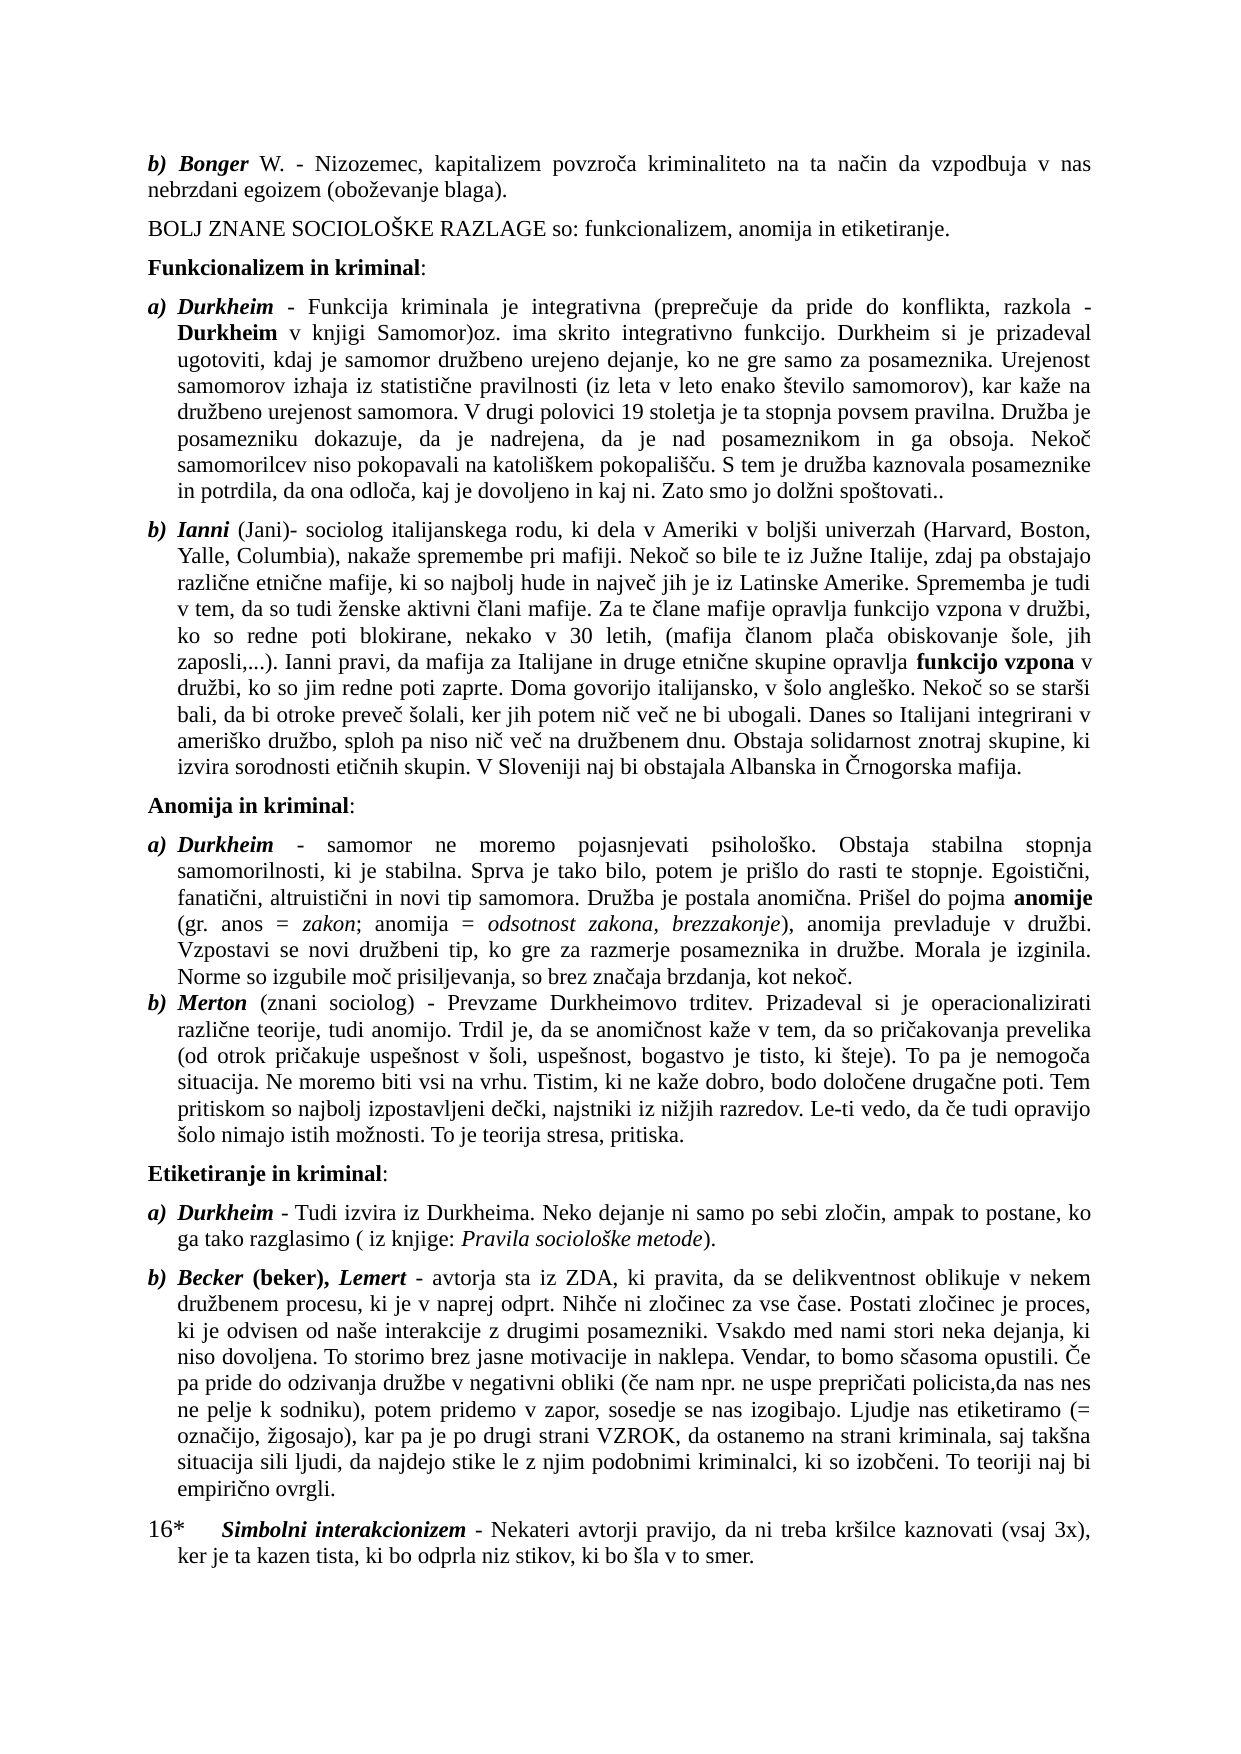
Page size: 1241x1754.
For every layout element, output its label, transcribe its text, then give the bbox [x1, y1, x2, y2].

text BOLJ ZNANE SOCIOLOŠKE RAZLAGE so: funkcionalizem, anomija in etiketiranje. [148, 215, 1093, 242]
list Simbolni interakcionizem - Nekateri avtorji pravijo, da ni treba kršilce kaznovati (vsaj 3x), ker je ta kazen tista, ki bo odprla niz stikov, ki bo šla v to smer. [148, 1514, 1093, 1569]
text Anomija in kriminal: [148, 792, 1093, 819]
list Durkheim - Tudi izvira iz Durkheima. Neko dejanje ni samo po sebi zločin, ampak to postane, ko ga tako razglasimo ( iz knjige: Pravila sociološke metode). [148, 1199, 1093, 1251]
list Durkheim - samomor ne moremo pojasnjevati psihološko. Obstaja stabilna stopnja samomorilnosti, ki je stabilna. Sprva je tako bilo, potem je prišlo do rasti te stopnje. Egoistični, fanatični, altruistični in novi tip samomora. Družba je postala anomična. Prišel do pojma anomije (gr. anos = zakon; anomija = odsotnost zakona, brezzakonje), anomija prevladuje v družbi. Vzpostavi se novi družbeni tip, ko gre za razmerje posameznika in družbe. Morala je izginila. Norme so izgubile moč prisiljevanja, so brez značaja brzdanja, kot nekoč. [148, 831, 1093, 989]
list Ianni (Jani)- sociolog italijanskega rodu, ki dela v Ameriki v boljši univerzah (Harvard, Boston, Yalle, Columbia), nakaže spremembe pri mafiji. Nekoč so bile te iz Južne Italije, zdaj pa obstajajo različne etnične mafije, ki so najbolj hude in največ jih je iz Latinske Amerike. Sprememba je tudi v tem, da so tudi ženske aktivni člani mafije. Za te člane mafije opravlja funkcijo vzpona v družbi, ko so redne poti blokirane, nekako v 30 letih, (mafija članom plača obiskovanje šole, jih zaposli,...). Ianni pravi, da mafija za Italijane in druge etnične skupine opravlja funkcijo vzpona v družbi, ko so jim redne poti zaprte. Doma govorijo italijansko, v šolo angleško. Nekoč so se starši bali, da bi otroke preveč šolali, ker jih potem nič več ne bi ubogali. Danes so Italijani integrirani v ameriško družbo, sploh pa niso nič več na družbenem dnu. Obstaja solidarnost znotraj skupine, ki izvira sorodnosti etičnih skupin. V Sloveniji naj bi obstajala Albanska in Črnogorska mafija. [148, 516, 1093, 780]
list Merton (znani sociolog) - Prevzame Durkheimovo trditev. Prizadeval si je operacionalizirati različne teorije, tudi anomijo. Trdil je, da se anomičnost kaže v tem, da so pričakovanja prevelika (od otrok pričakuje uspešnost v šoli, uspešnost, bogastvo je tisto, ki šteje). To pa je nemogoča situacija. Ne moremo biti vsi na vrhu. Tistim, ki ne kaže dobro, bodo določene drugačne poti. Tem pritiskom so najbolj izpostavljeni dečki, najstniki iz nižjih razredov. Le-ti vedo, da če tudi opravijo šolo nimajo istih možnosti. To je teorija stresa, pritiska. [148, 989, 1093, 1147]
list Durkheim - Funkcija kriminala je integrativna (preprečuje da pride do konflikta, razkola - Durkheim v knjigi Samomor)oz. ima skrito integrativno funkcijo. Durkheim si je prizadeval ugotoviti, kdaj je samomor družbeno urejeno dejanje, ko ne gre samo za posameznika. Urejenost samomorov izhaja iz statistične pravilnosti (iz leta v leto enako število samomorov), kar kaže na družbeno urejenost samomora. V drugi polovici 19 stoletja je ta stopnja povsem pravilna. Družba je posamezniku dokazuje, da je nadrejena, da je nad posameznikom in ga obsoja. Nekoč samomorilcev niso pokopavali na katoliškem pokopališču. S tem je družba kaznovala posameznike in potrdila, da ona odloča, kaj je dovoljeno in kaj ni. Zato smo jo dolžni spoštovati.. [148, 293, 1093, 504]
text b) Bonger W. - Nizozemec, kapitalizem povzroča kriminaliteto na ta način da vzpodbuja v nas nebrzdani egoizem (oboževanje blaga). [148, 148, 1093, 203]
text Funkcionalizem in kriminal: [148, 254, 1093, 280]
list Becker (beker), Lemert - avtorja sta iz ZDA, ki pravita, da se delikventnost oblikuje v nekem družbenem procesu, ki je v naprej odprt. Nihče ni zločinec za vse čase. Postati zločinec je proces, ki je odvisen od naše interakcije z drugimi posamezniki. Vsakdo med nami stori neka dejanja, ki niso dovoljena. To storimo brez jasne motivacije in naklepa. Vendar, to bomo sčasoma opustili. Če pa pride do odzivanja družbe v negativni obliki (če nam npr. ne uspe prepričati policista,da nas nes ne pelje k sodniku), potem pridemo v zapor, sosedje se nas izogibajo. Ljudje nas etiketiramo (= označijo, žigosajo), kar pa je po drugi strani VZROK, da ostanemo na strani kriminala, saj takšna situacija sili ljudi, da najdejo stike le z njim podobnimi kriminalci, ki so izobčeni. To teoriji naj bi empirično ovrgli. [148, 1264, 1093, 1501]
text Etiketiranje in kriminal: [148, 1160, 1093, 1186]
